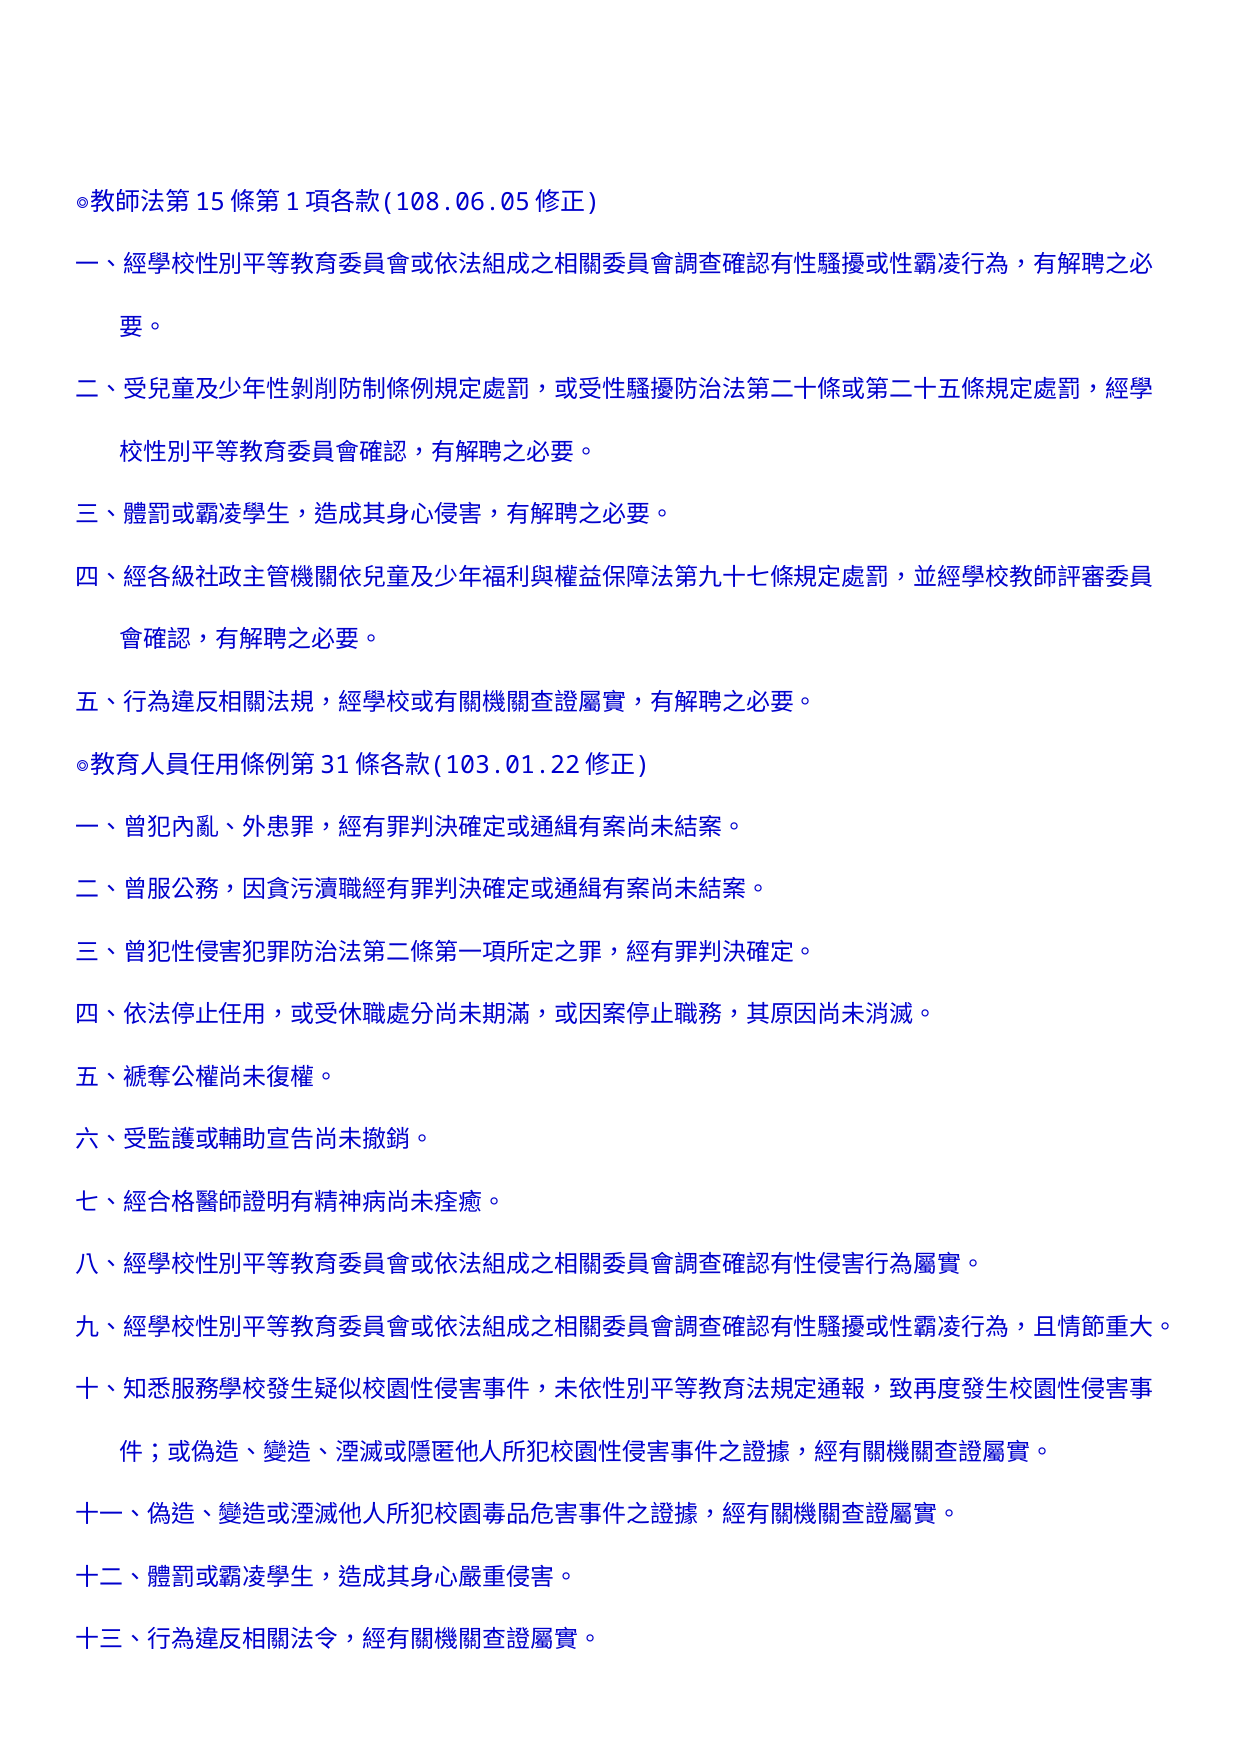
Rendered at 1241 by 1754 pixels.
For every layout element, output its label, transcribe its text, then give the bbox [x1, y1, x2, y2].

text 五、褫奪公權尚未復權。 [75, 1033, 1165, 1096]
text 六、受監護或輔助宣告尚未撤銷。 [75, 1096, 1165, 1158]
text 十三、行為違反相關法令，經有關機關查證屬實。 [75, 1596, 1165, 1658]
text ◎教師法第15條第1項各款(108.06.05修正) [75, 158, 1165, 221]
text 八、經學校性別平等教育委員會或依法組成之相關委員會調查確認有性侵害行為屬實。 [75, 1221, 1165, 1283]
text 一、曾犯內亂、外患罪，經有罪判決確定或通緝有案尚未結案。 [75, 783, 1165, 846]
text 三、體罰或霸凌學生，造成其身心侵害，有解聘之必要。 [75, 471, 1165, 533]
text 十一、偽造、變造或湮滅他人所犯校園毒品危害事件之證據，經有關機關查證屬實。 [75, 1471, 1165, 1533]
text 七、經合格醫師證明有精神病尚未痊癒。 [75, 1158, 1165, 1221]
text 二、曾服公務，因貪污瀆職經有罪判決確定或通緝有案尚未結案。 [75, 846, 1165, 908]
text 十二、體罰或霸凌學生，造成其身心嚴重侵害。 [75, 1533, 1165, 1596]
text ◎教育人員任用條例第31條各款(103.01.22修正) [75, 721, 1165, 783]
text 九、經學校性別平等教育委員會或依法組成之相關委員會調查確認有性騷擾或性霸凌行為，且情節重大。 [75, 1283, 1165, 1346]
text 一、經學校性別平等教育委員會或依法組成之相關委員會調查確認有性騷擾或性霸凌行為，有解聘之必要。 [75, 221, 1165, 346]
text 二、受兒童及少年性剝削防制條例規定處罰，或受性騷擾防治法第二十條或第二十五條規定處罰，經學校性別平等教育委員會確認，有解聘之必要。 [75, 346, 1165, 471]
text 四、經各級社政主管機關依兒童及少年福利與權益保障法第九十七條規定處罰，並經學校教師評審委員會確認，有解聘之必要。 [75, 533, 1165, 658]
text 三、曾犯性侵害犯罪防治法第二條第一項所定之罪，經有罪判決確定。 [75, 908, 1165, 971]
text 五、行為違反相關法規，經學校或有關機關查證屬實，有解聘之必要。 [75, 658, 1165, 721]
text 四、依法停止任用，或受休職處分尚未期滿，或因案停止職務，其原因尚未消滅。 [75, 971, 1165, 1033]
text 十、知悉服務學校發生疑似校園性侵害事件，未依性別平等教育法規定通報，致再度發生校園性侵害事件；或偽造、變造、湮滅或隱匿他人所犯校園性侵害事件之證據，經有關機關查證屬實。 [75, 1346, 1165, 1471]
